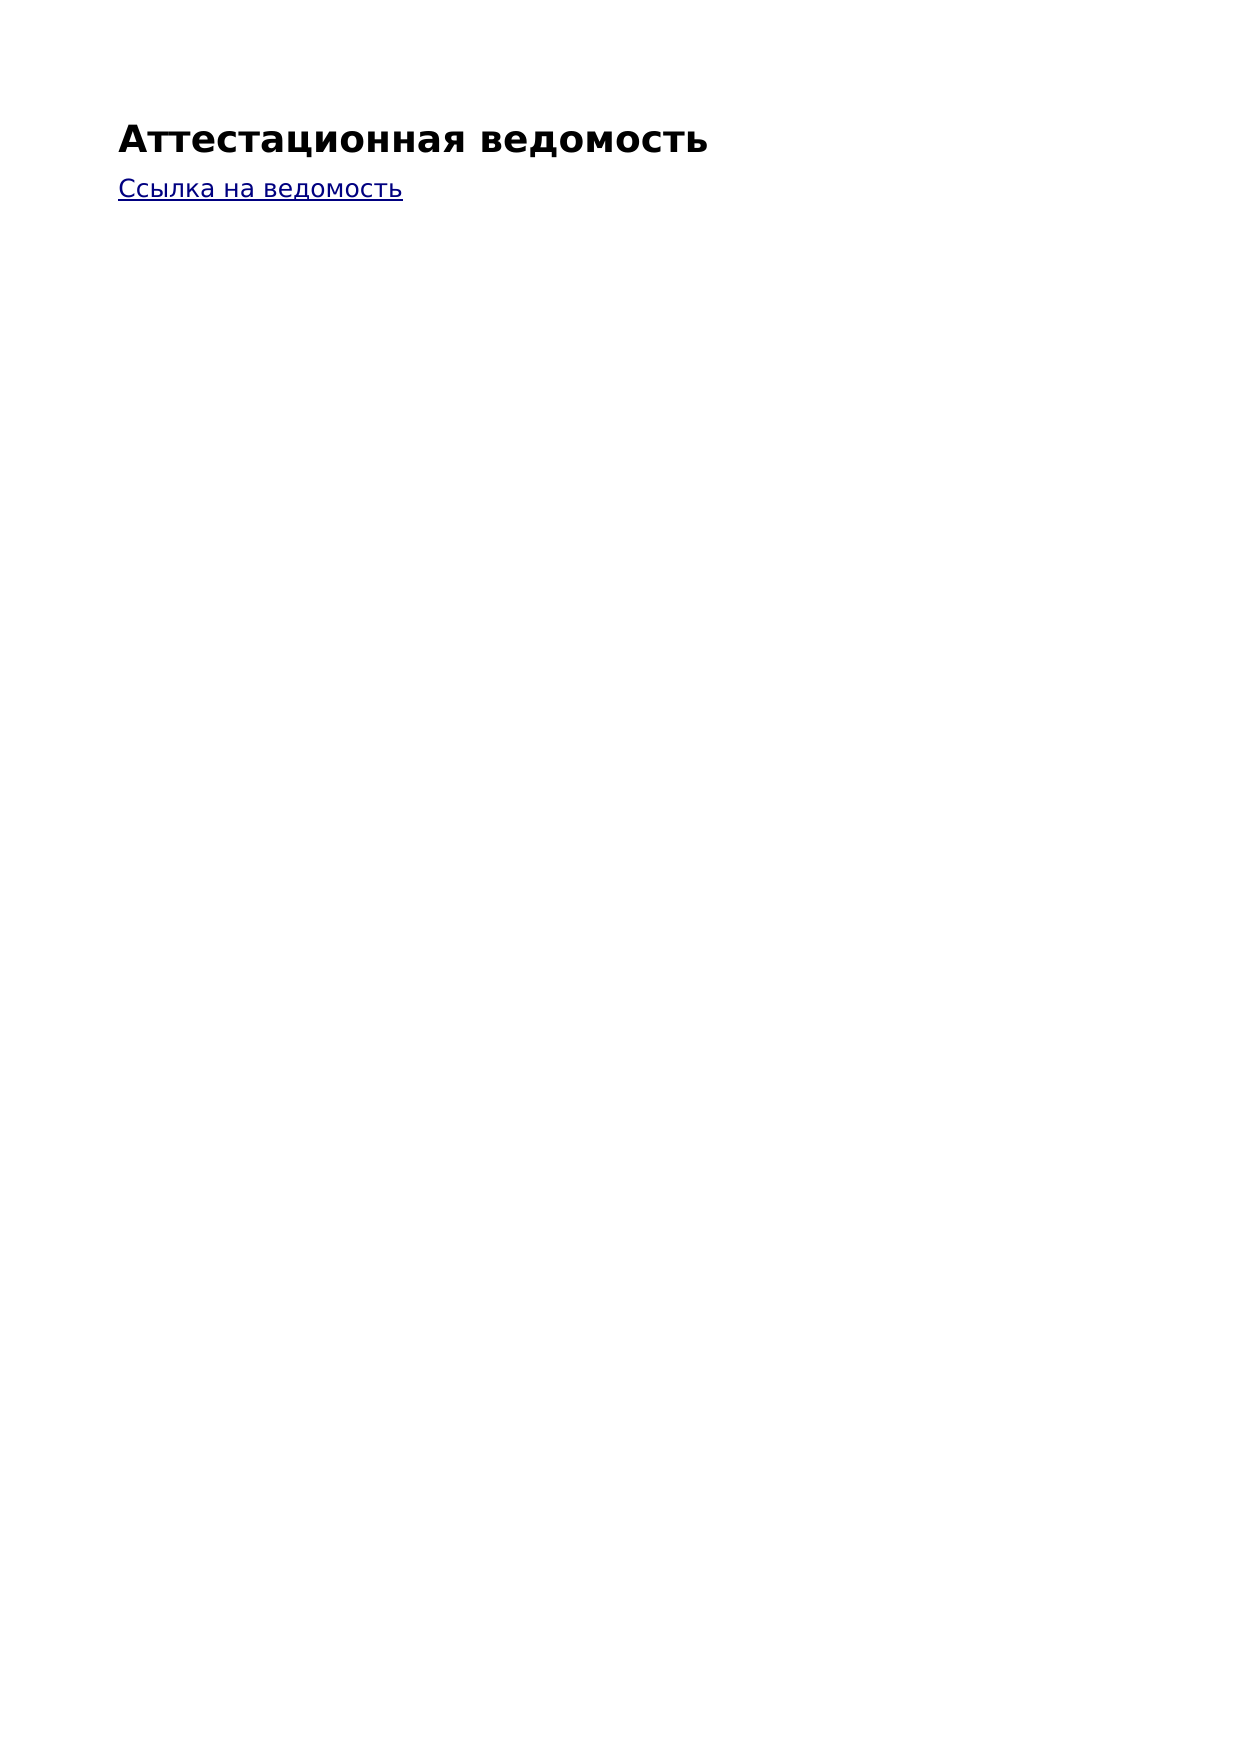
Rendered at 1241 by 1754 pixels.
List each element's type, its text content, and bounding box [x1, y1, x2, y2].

text Ссылка на ведомость [118, 174, 1122, 203]
subtitle Аттестационная ведомость [118, 118, 1122, 162]
